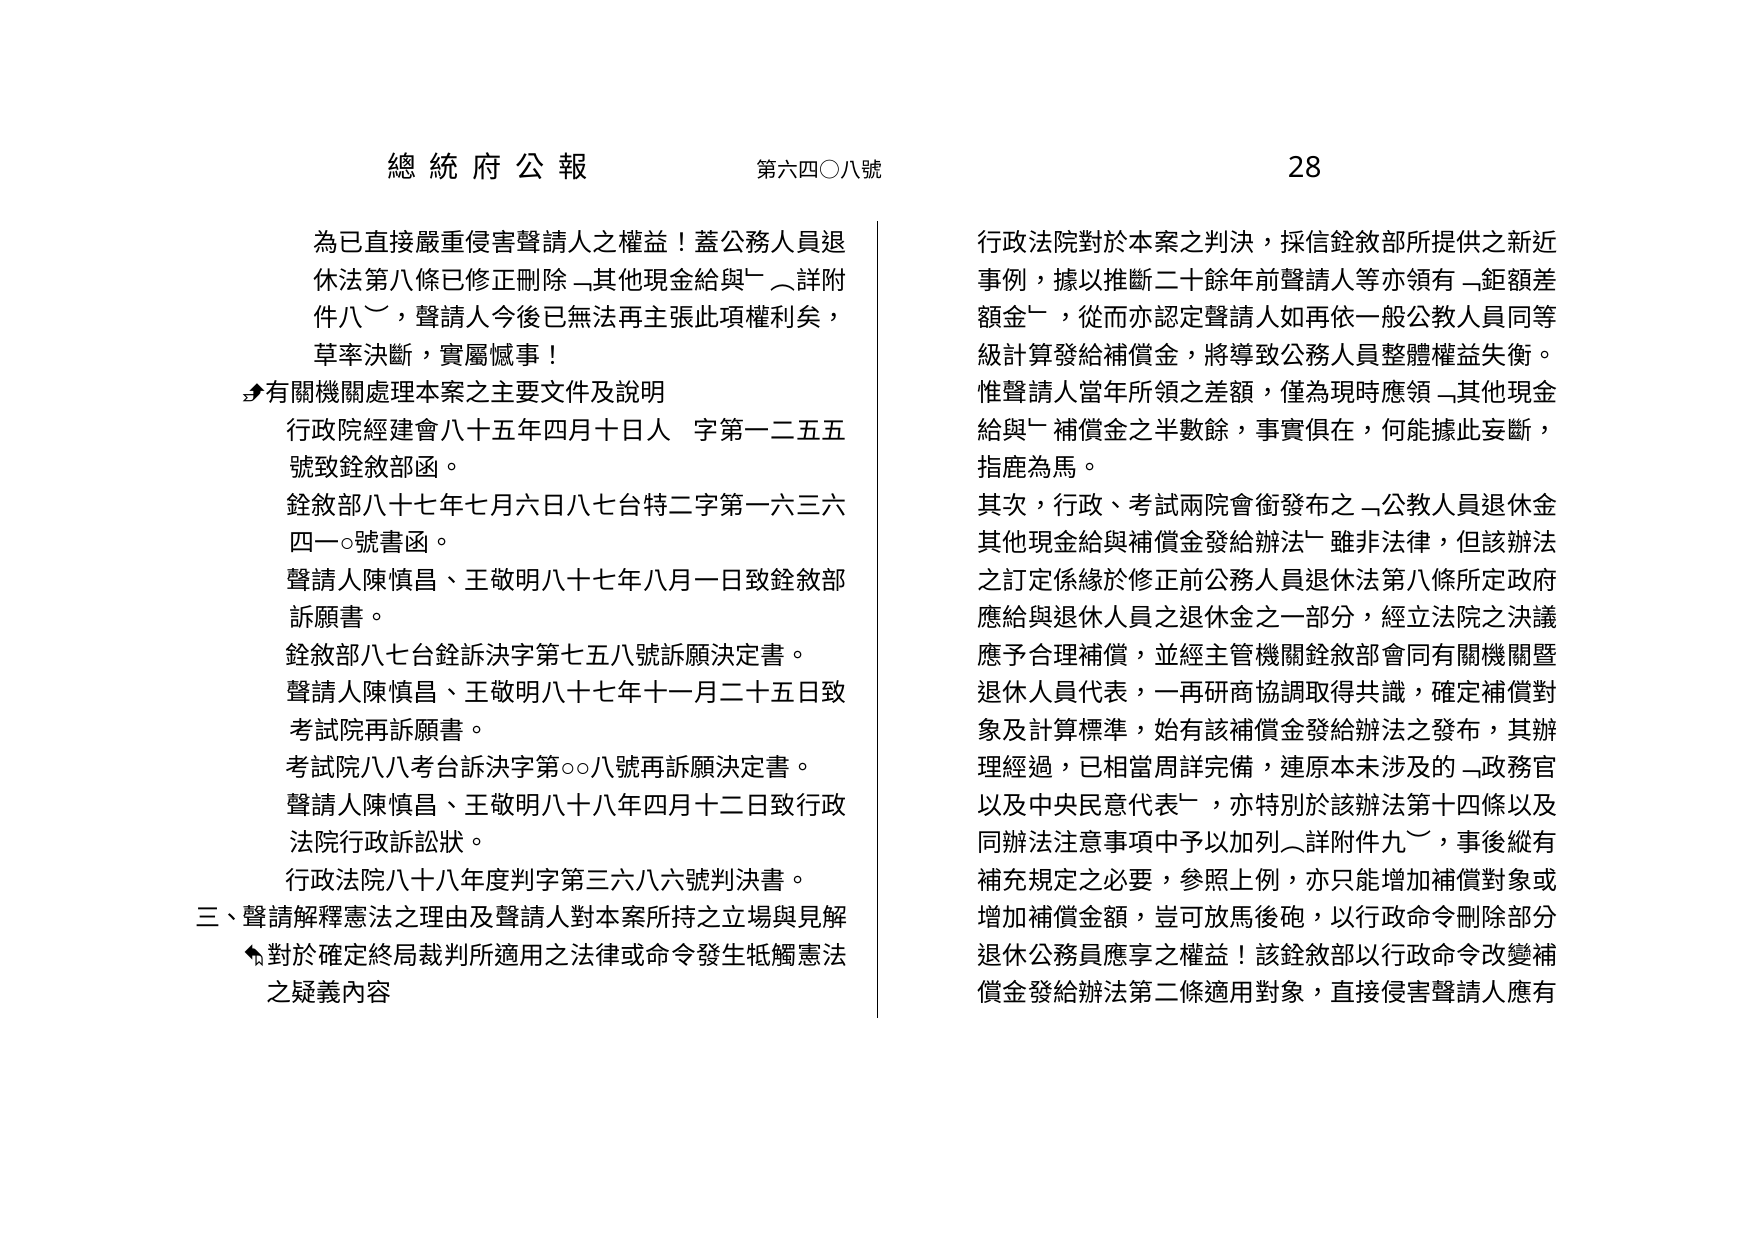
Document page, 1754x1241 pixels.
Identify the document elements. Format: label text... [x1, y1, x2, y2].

text 行政院經建會八十五年四月十日人字第一二五五號致銓敘部函。 [266, 409, 847, 484]
text 按一般法理，行政機關依職權所發布之命令或補充解釋，有益於人民者，非所不許，如因此而侵害人民應享之權益者，則顯屬違法侵權，中央法規標準法已有明定，行政法院列列諸位評事先生，審理本案何以未能察及銓敘部此項擴權違法之行為已直接嚴重侵害聲請人之權益！蓋公務人員退休法第八條已修正刪除﹁其他現金給與﹂︵詳附件八︶，聲請人今後已無法再主張此項權利矣，草率決斷，實屬憾事！ [313, 222, 847, 372]
text 有關機關處理本案之主要文件及說明 [242, 372, 847, 409]
text 聲請人陳慎昌、王敬明八十七年八月一日致銓敘部訴願書。 [266, 559, 847, 634]
text 聲請人陳慎昌、王敬明八十八年四月十二日致行政法院行政訴訟狀。 [266, 784, 847, 859]
text 銓敘部八十七年七月六日八七台特二字第一六三六四一○號書函。 [266, 484, 847, 559]
text 行政法院對於本案之判決，採信銓敘部所提供之新近事例，據以推斷二十餘年前聲請人等亦領有﹁鉅額差額金﹂，從而亦認定聲請人如再依一般公教人員同等級計算發給補償金，將導致公務人員整體權益失衡。惟聲請人當年所領之差額，僅為現時應領﹁其他現金給與﹂補償金之半數餘，事實俱在，何能據此妄斷，指鹿為馬。 [977, 222, 1559, 484]
text 行政法院八十八年度判字第三六八六號判決書。 [266, 859, 847, 897]
text 三、聲請解釋憲法之理由及聲請人對本案所持之立場與見解 [195, 897, 847, 934]
text 銓敘部八七台銓訴決字第七五八號訴願決定書。 [266, 634, 847, 672]
text 聲請人陳慎昌、王敬明八十七年十一月二十五日致考試院再訴願書。 [266, 672, 847, 747]
text 對於確定終局裁判所適用之法律或命令發生牴觸憲法之疑義內容 [242, 934, 847, 1009]
text 其次，行政、考試兩院會銜發布之﹁公教人員退休金其他現金給與補償金發給辦法﹂雖非法律，但該辦法之訂定係緣於修正前公務人員退休法第八條所定政府應給與退休人員之退休金之一部分，經立法院之決議應予合理補償，並經主管機關銓敘部會同有關機關暨退休人員代表，一再研商協調取得共識，確定補償對象及計算標準，始有該補償金發給辦法之發布，其辦理經過，已相當周詳完備，連原本未涉及的﹁政務官以及中央民意代表﹂，亦特別於該辦法第十四條以及同辦法注意事項中予以加列︵詳附件九︶，事後縱有補充規定之必要，參照上例，亦只能增加補償對象或增加補償金額，豈可放馬後砲，以行政命令刪除部分退休公務員應享之權益！該銓敘部以行政命令改變補償金發給辦法第二條適用對象，直接侵害聲請人應有 [977, 484, 1559, 1009]
text 考試院八八考台訴決字第○○八號再訴願決定書。 [266, 747, 847, 784]
